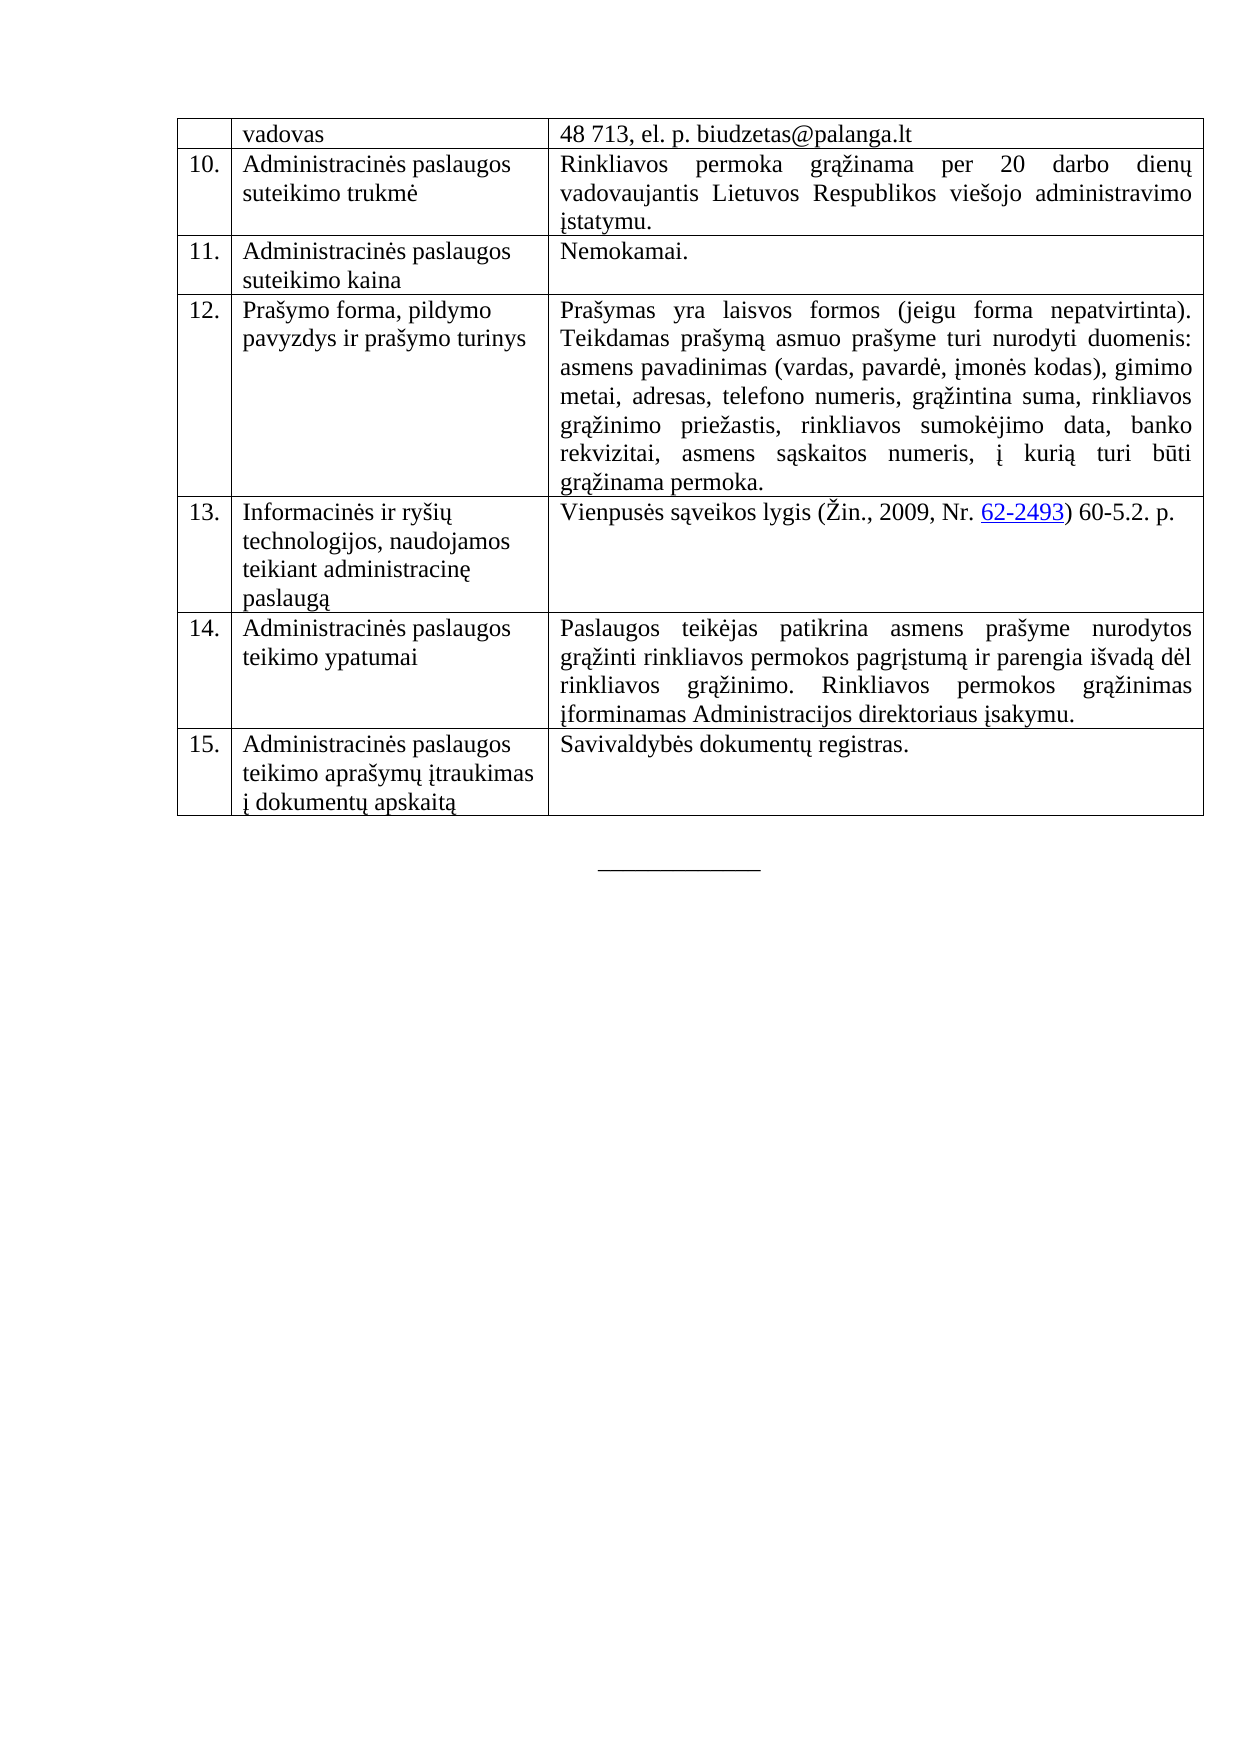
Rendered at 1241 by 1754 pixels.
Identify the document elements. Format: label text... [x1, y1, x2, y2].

table_cell Vienpusės sąveikos lygis (Žin., 2009, Nr. 62-2493) 60-5.2. p. [549, 497, 1203, 612]
table_cell 11. [178, 236, 231, 294]
table_cell Prašymo forma, pildymo pavyzdys ir prašymo turinys [232, 295, 548, 496]
table_cell Paslaugos teikėjas patikrina asmens prašyme nurodytos grąžinti rinkliavos permokos pagrįstumą ir parengia išvadą dėl rinkliavos grąžinimo. Rinkliavos permokos grąžinimas įforminamas Administracijos direktoriaus įsakymu. [549, 613, 1203, 728]
table_cell Informacinės ir ryšių technologijos, naudojamos teikiant administracinę paslaugą [232, 497, 548, 612]
table_cell [178, 119, 231, 148]
table_cell 10. [178, 149, 231, 235]
table_cell Rinkliavos permoka grąžinama per 20 darbo dienų vadovaujantis Lietuvos Respublikos viešojo administravimo įstatymu. [549, 149, 1203, 235]
table_cell Administracinės paslaugos teikimo aprašymų įtraukimas į dokumentų apskaitą [232, 729, 548, 815]
table_cell Savivaldybės dokumentų registras. [549, 729, 1203, 815]
table_cell 14. [178, 613, 231, 728]
table_cell 48 713, el. p. biudzetas@palanga.lt [549, 119, 1203, 148]
table_cell Prašymas yra laisvos formos (jeigu forma nepatvirtinta). Teikdamas prašymą asmuo prašyme turi nurodyti duomenis: asmens pavadinimas (vardas, pavardė, įmonės kodas), gimimo metai, adresas, telefono numeris, grąžintina suma, rinkliavos grąžinimo priežastis, rinkliavos sumokėjimo data, banko rekvizitai, asmens sąskaitos numeris, į kurią turi būti grąžinama permoka. [549, 295, 1203, 496]
table_cell 12. [178, 295, 231, 496]
table_cell 15. [178, 729, 231, 815]
table_cell 13. [178, 497, 231, 612]
table_cell vadovas [232, 119, 548, 148]
table_cell Administracinės paslaugos suteikimo trukmė [232, 149, 548, 235]
text _____________ [177, 845, 1181, 874]
table_cell Administracinės paslaugos teikimo ypatumai [232, 613, 548, 728]
table_cell Nemokamai. [549, 236, 1203, 294]
table_cell Administracinės paslaugos suteikimo kaina [232, 236, 548, 294]
